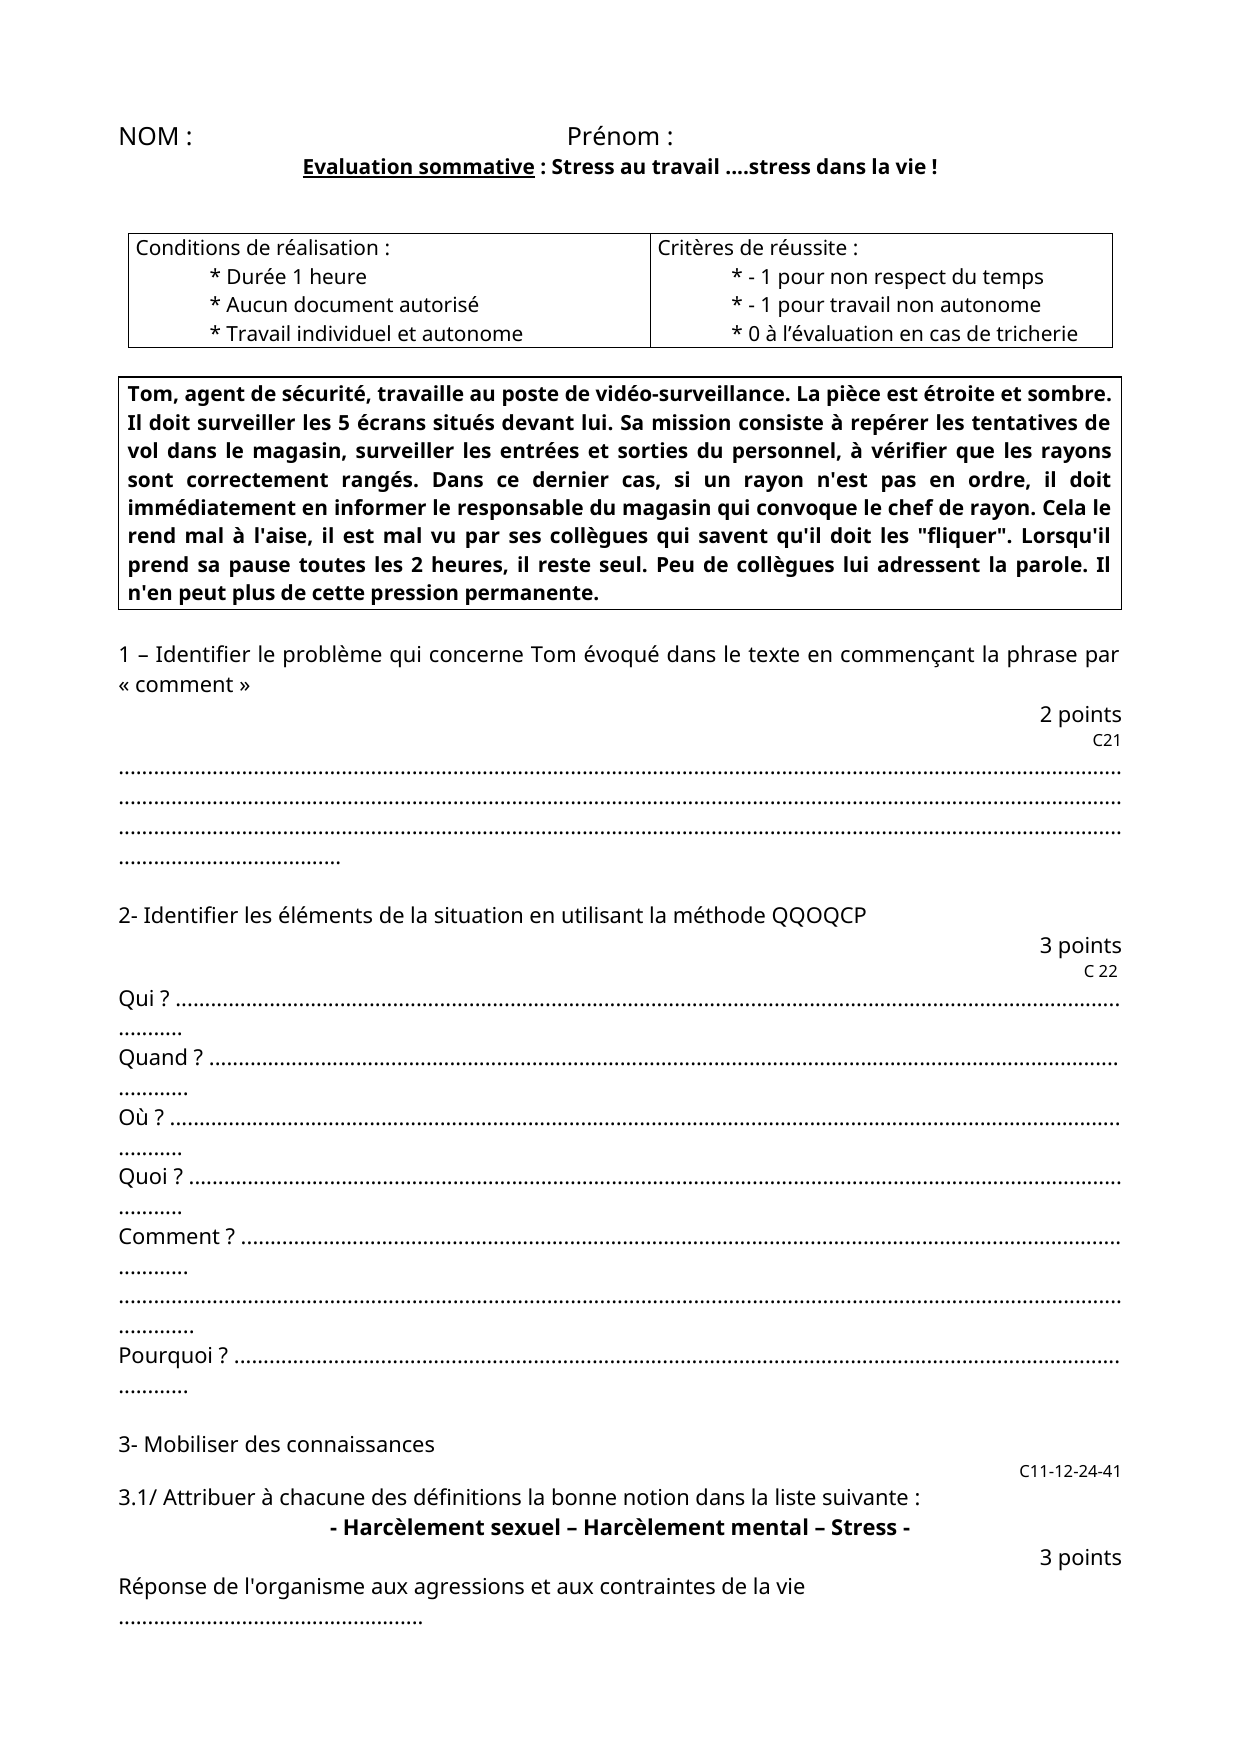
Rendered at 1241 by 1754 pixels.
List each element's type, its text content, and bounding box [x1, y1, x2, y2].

text C21 [118, 729, 1122, 751]
text 3 points [118, 1542, 1122, 1571]
text C 22 [118, 960, 1122, 983]
text Comment ? .................................................................................................................................................................. [118, 1221, 1122, 1281]
text Quoi ? .......................................................................................................................................................................... [118, 1161, 1122, 1221]
text 2 points [118, 699, 1122, 729]
text Tom, agent de sécurité, travaille au poste de vidéo-surveillance. La pièce est étroite et sombre. Il doit surveiller les 5 écrans situés devant lui. Sa mission consiste à repérer les tentatives de vol dans le magasin, surveiller les entrées et sorties du personnel, à vérifier que les rayons sont correctement rangés. Dans ce dernier cas, si un rayon n'est pas en ordre, il doit immédiatement en informer le responsable du magasin qui convoque le chef de rayon. Cela le rend mal à l'aise, il est mal vu par ses collègues qui savent qu'il doit les "fliquer". Lorsqu'il prend sa pause toutes les 2 heures, il reste seul. Peu de collègues lui adressent la parole. Il n'en peut plus de cette pression permanente. [119, 378, 1121, 609]
text 3 points [118, 930, 1122, 960]
text 3- Mobiliser des connaissances [118, 1429, 1122, 1459]
table_header Conditions de réalisation : * Durée 1 heure * Aucun document autorisé * Travail individuel et autonome [129, 234, 650, 347]
text Réponse de l'organisme aux agressions et aux contraintes de la vie [118, 1571, 1122, 1601]
text 2- Identifier les éléments de la situation en utilisant la méthode QQOQCP [118, 900, 1122, 930]
text Qui ? ............................................................................................................................................................................ [118, 983, 1122, 1042]
text Pourquoi ? ................................................................................................................................................................... [118, 1340, 1122, 1400]
table_header Critères de réussite : * - 1 pour non respect du temps * - 1 pour travail non autonome * 0 à l’évaluation en cas de tricherie [651, 234, 1112, 347]
text - Harcèlement sexuel – Harcèlement mental – Stress - [118, 1512, 1122, 1542]
text 1 – Identifier le problème qui concerne Tom évoqué dans le texte en commençant la phrase par « comment » [118, 639, 1122, 699]
text Où ? ............................................................................................................................................................................. [118, 1102, 1122, 1161]
text .................................................... [118, 1601, 1122, 1631]
text C11-12-24-41 [118, 1459, 1122, 1482]
text Quand ? ....................................................................................................................................................................... [118, 1042, 1122, 1102]
text ....................................................................................................................................................................................................................................................................................................................................................................................................................................................................................................................................................................... [118, 751, 1122, 871]
text ........................................................................................................................................................................................ [118, 1281, 1122, 1340]
text 3.1/ Attribuer à chacune des définitions la bonne notion dans la liste suivante : [118, 1482, 1122, 1512]
